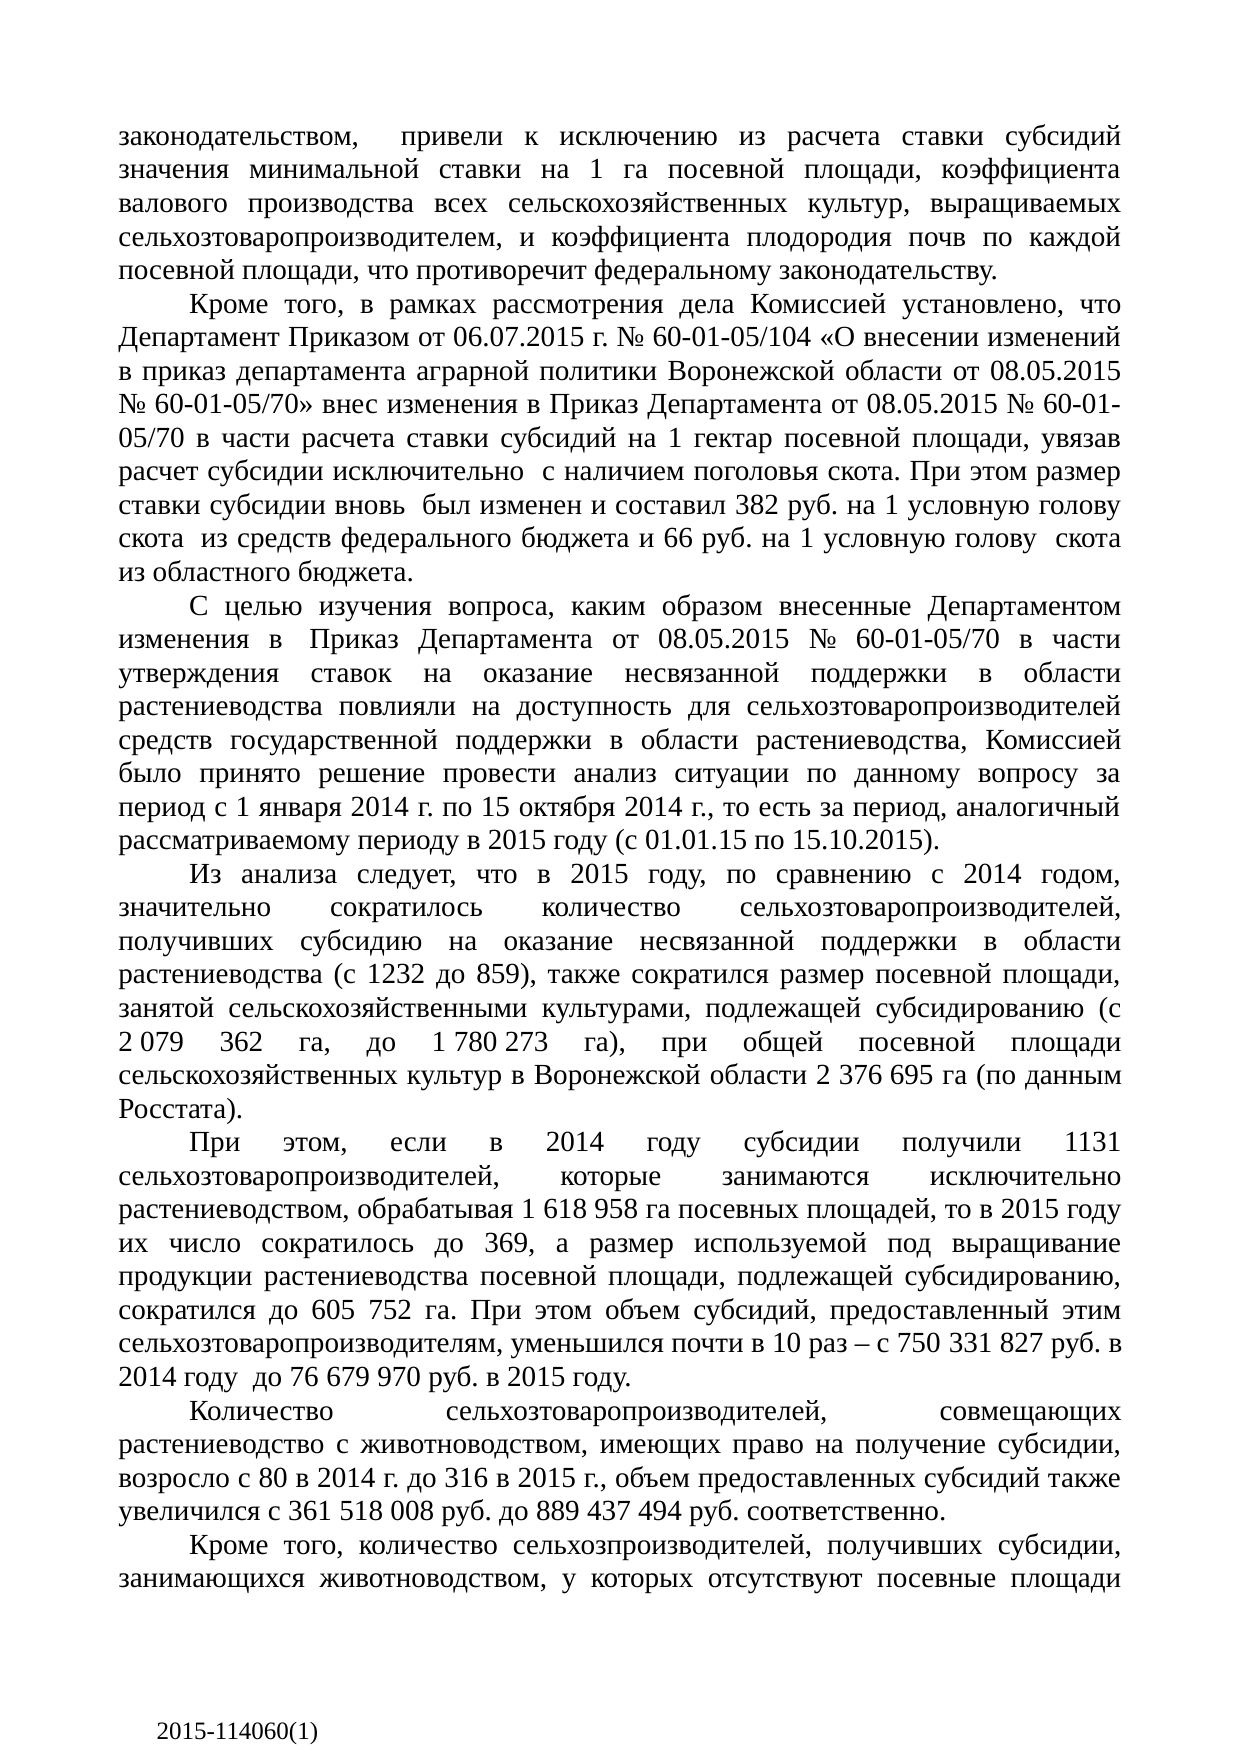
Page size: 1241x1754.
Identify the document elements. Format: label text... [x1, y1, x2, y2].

text Кроме того, количество сельхозпроизводителей, получивших субсидии, занимающихся животноводством, у которых отсутствуют посевные площади [118, 1527, 1122, 1594]
text Из анализа следует, что в 2015 году, по сравнению с 2014 годом, значительно сократилось количество сельхозтоваропроизводителей, получивших субсидию на оказание несвязанной поддержки в области растениеводства (с 1232 до 859), также сократился размер посевной площади, занятой сельскохозяйственными культурами, подлежащей субсидированию (с 2 079 362 га, до 1 780 273 га), при общей посевной площади сельскохозяйственных культур в Воронежской области 2 376 695 га (по данным Росстата). [118, 856, 1122, 1124]
text Кроме того, в рамках рассмотрения дела Комиссией установлено, что Департамент Приказом от 06.07.2015 г. № 60-01-05/104 «О внесении изменений в приказ департамента аграрной политики Воронежской области от 08.05.2015 № 60-01-05/70» внес изменения в Приказ Департамента от 08.05.2015 № 60-01-05/70 в части расчета ставки субсидий на 1 гектар посевной площади, увязав расчет субсидии исключительно с наличием поголовья скота. При этом размер ставки субсидии вновь был изменен и составил 382 руб. на 1 условную голову скота из средств федерального бюджета и 66 руб. на 1 условную голову скота из областного бюджета. [118, 286, 1122, 588]
text С целью изучения вопроса, каким образом внесенные Департаментом изменения в Приказ Департамента от 08.05.2015 № 60-01-05/70 в части утверждения ставок на оказание несвязанной поддержки в области растениеводства повлияли на доступность для сельхозтоваропроизводителей средств государственной поддержки в области растениеводства, Комиссией было принято решение провести анализ ситуации по данному вопросу за период с 1 января 2014 г. по 15 октября 2014 г., то есть за период, аналогичный рассматриваемому периоду в 2015 году (с 01.01.15 по 15.10.2015). [118, 588, 1122, 856]
text Количество сельхозтоваропроизводителей, совмещающих растениеводство с животноводством, имеющих право на получение субсидии, возросло с 80 в 2014 г. до 316 в 2015 г., объем предоставленных субсидий также увеличился с 361 518 008 руб. до 889 437 494 руб. соответственно. [118, 1393, 1122, 1527]
text законодательством, привели к исключению из расчета ставки субсидий значения минимальной ставки на 1 га посевной площади, коэффициента валового производства всех сельскохозяйственных культур, выращиваемых сельхозтоваропроизводителем, и коэффициента плодородия почв по каждой посевной площади, что противоречит федеральному законодательству. [118, 118, 1122, 286]
text При этом, если в 2014 году субсидии получили 1131 сельхозтоваропроизводителей, которые занимаются исключительно растениеводством, обрабатывая 1 618 958 га посевных площадей, то в 2015 году их число сократилось до 369, а размер используемой под выращивание продукции растениеводства посевной площади, подлежащей субсидированию, сократился до 605 752 га. При этом объем субсидий, предоставленный этим сельхозтоваропроизводителям, уменьшился почти в 10 раз – с 750 331 827 руб. в 2014 году до 76 679 970 руб. в 2015 году. [118, 1124, 1122, 1393]
